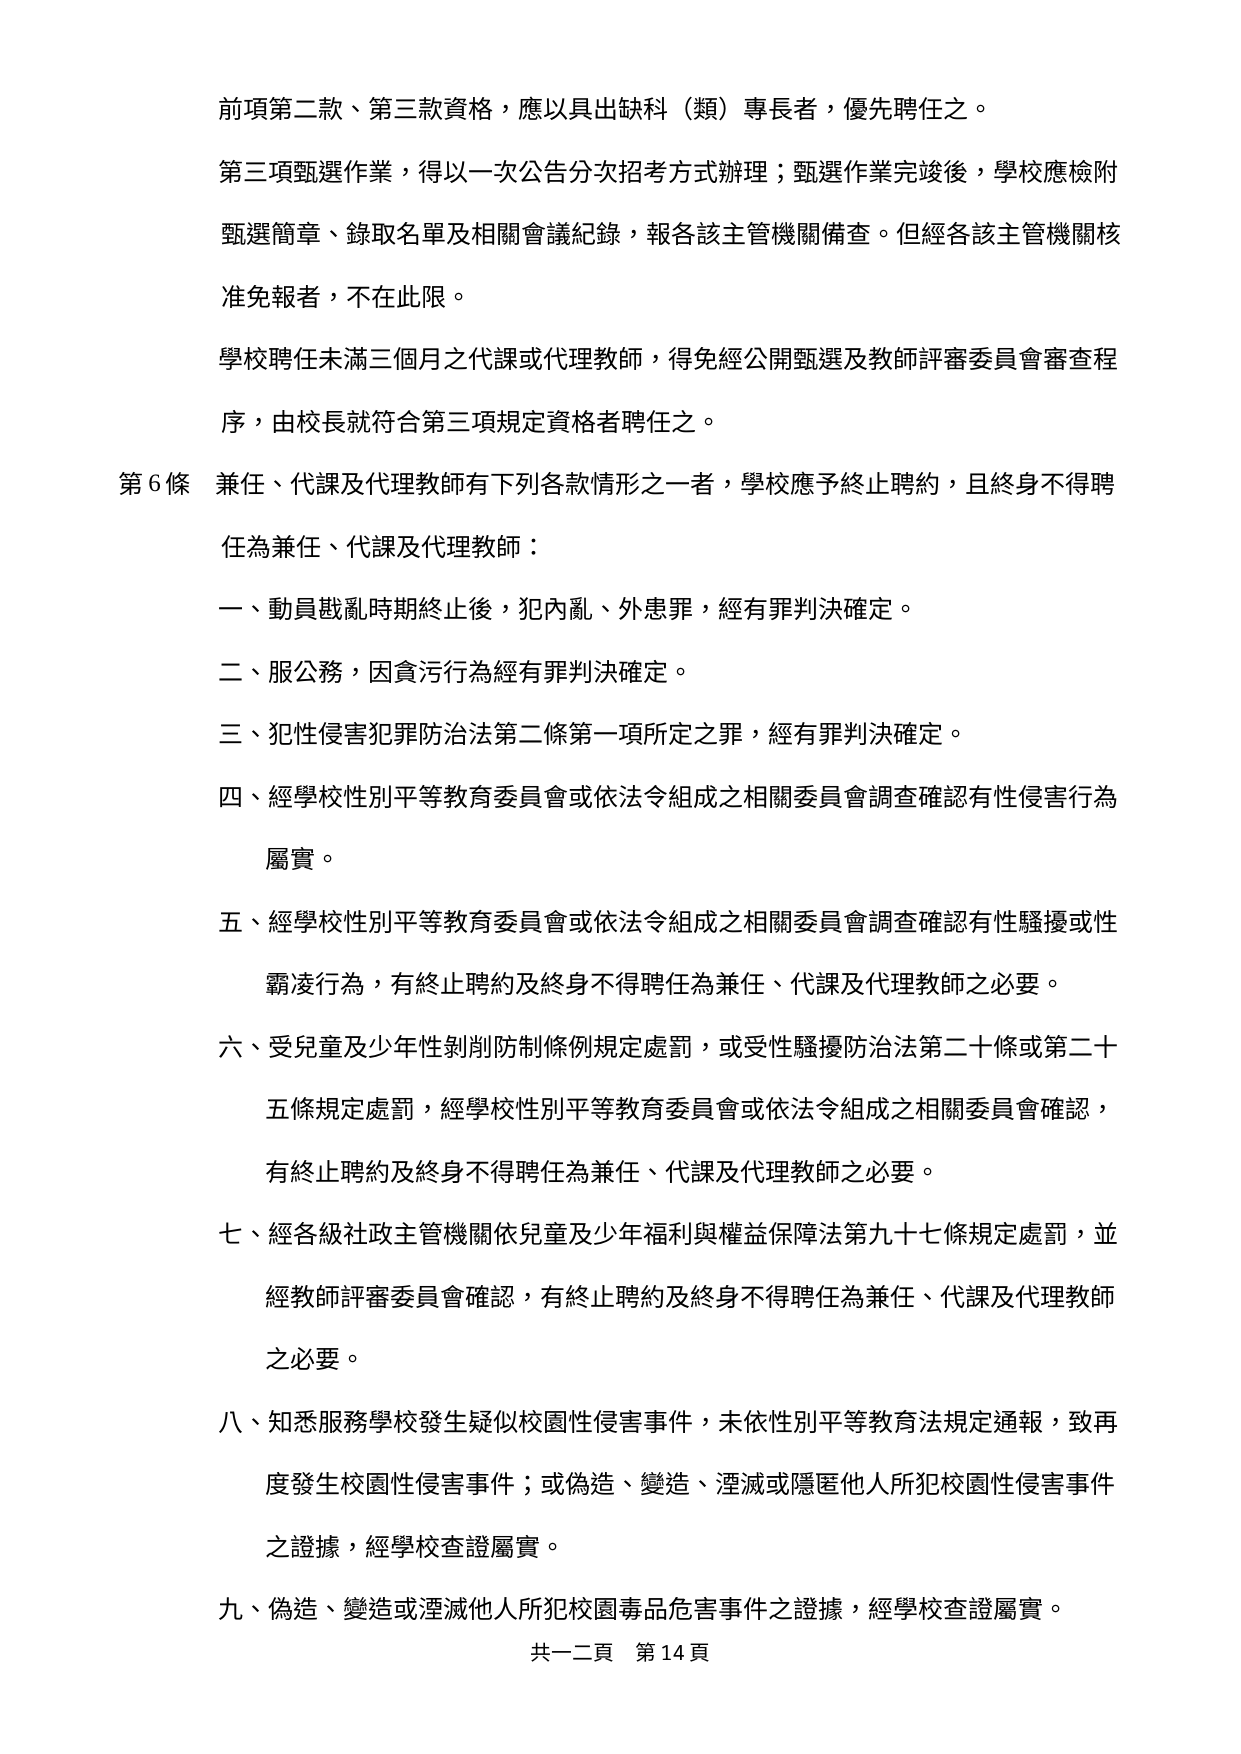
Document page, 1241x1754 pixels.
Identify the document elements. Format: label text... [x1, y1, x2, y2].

text 三、犯性侵害犯罪防治法第二條第一項所定之罪，經有罪判決確定。 [218, 691, 1122, 754]
text 六、受兒童及少年性剝削防制條例規定處罰，或受性騷擾防治法第二十條或第二十五條規定處罰，經學校性別平等教育委員會或依法令組成之相關委員會確認，有終止聘約及終身不得聘任為兼任、代課及代理教師之必要。 [218, 1004, 1122, 1191]
text 第6條 兼任、代課及代理教師有下列各款情形之一者，學校應予終止聘約，且終身不得聘任為兼任、代課及代理教師： [118, 441, 1122, 566]
text 七、經各級社政主管機關依兒童及少年福利與權益保障法第九十七條規定處罰，並經教師評審委員會確認，有終止聘約及終身不得聘任為兼任、代課及代理教師之必要。 [218, 1191, 1122, 1379]
text 八、知悉服務學校發生疑似校園性侵害事件，未依性別平等教育法規定通報，致再度發生校園性侵害事件；或偽造、變造、湮滅或隱匿他人所犯校園性侵害事件之證據，經學校查證屬實。 [218, 1379, 1122, 1566]
text 前項第二款、第三款資格，應以具出缺科（類）專長者，優先聘任之。 [218, 66, 1122, 129]
text 第三項甄選作業，得以一次公告分次招考方式辦理；甄選作業完竣後，學校應檢附甄選簡章、錄取名單及相關會議紀錄，報各該主管機關備查。但經各該主管機關核准免報者，不在此限。 [218, 129, 1122, 316]
text 五、經學校性別平等教育委員會或依法令組成之相關委員會調查確認有性騷擾或性霸凌行為，有終止聘約及終身不得聘任為兼任、代課及代理教師之必要。 [218, 879, 1122, 1004]
text 二、服公務，因貪污行為經有罪判決確定。 [218, 629, 1122, 691]
text 學校聘任未滿三個月之代課或代理教師，得免經公開甄選及教師評審委員會審查程序，由校長就符合第三項規定資格者聘任之。 [218, 316, 1122, 441]
text 九、偽造、變造或湮滅他人所犯校園毒品危害事件之證據，經學校查證屬實。 [218, 1566, 1122, 1629]
text 一、動員戡亂時期終止後，犯內亂、外患罪，經有罪判決確定。 [218, 566, 1122, 629]
text 四、經學校性別平等教育委員會或依法令組成之相關委員會調查確認有性侵害行為屬實。 [218, 754, 1122, 879]
